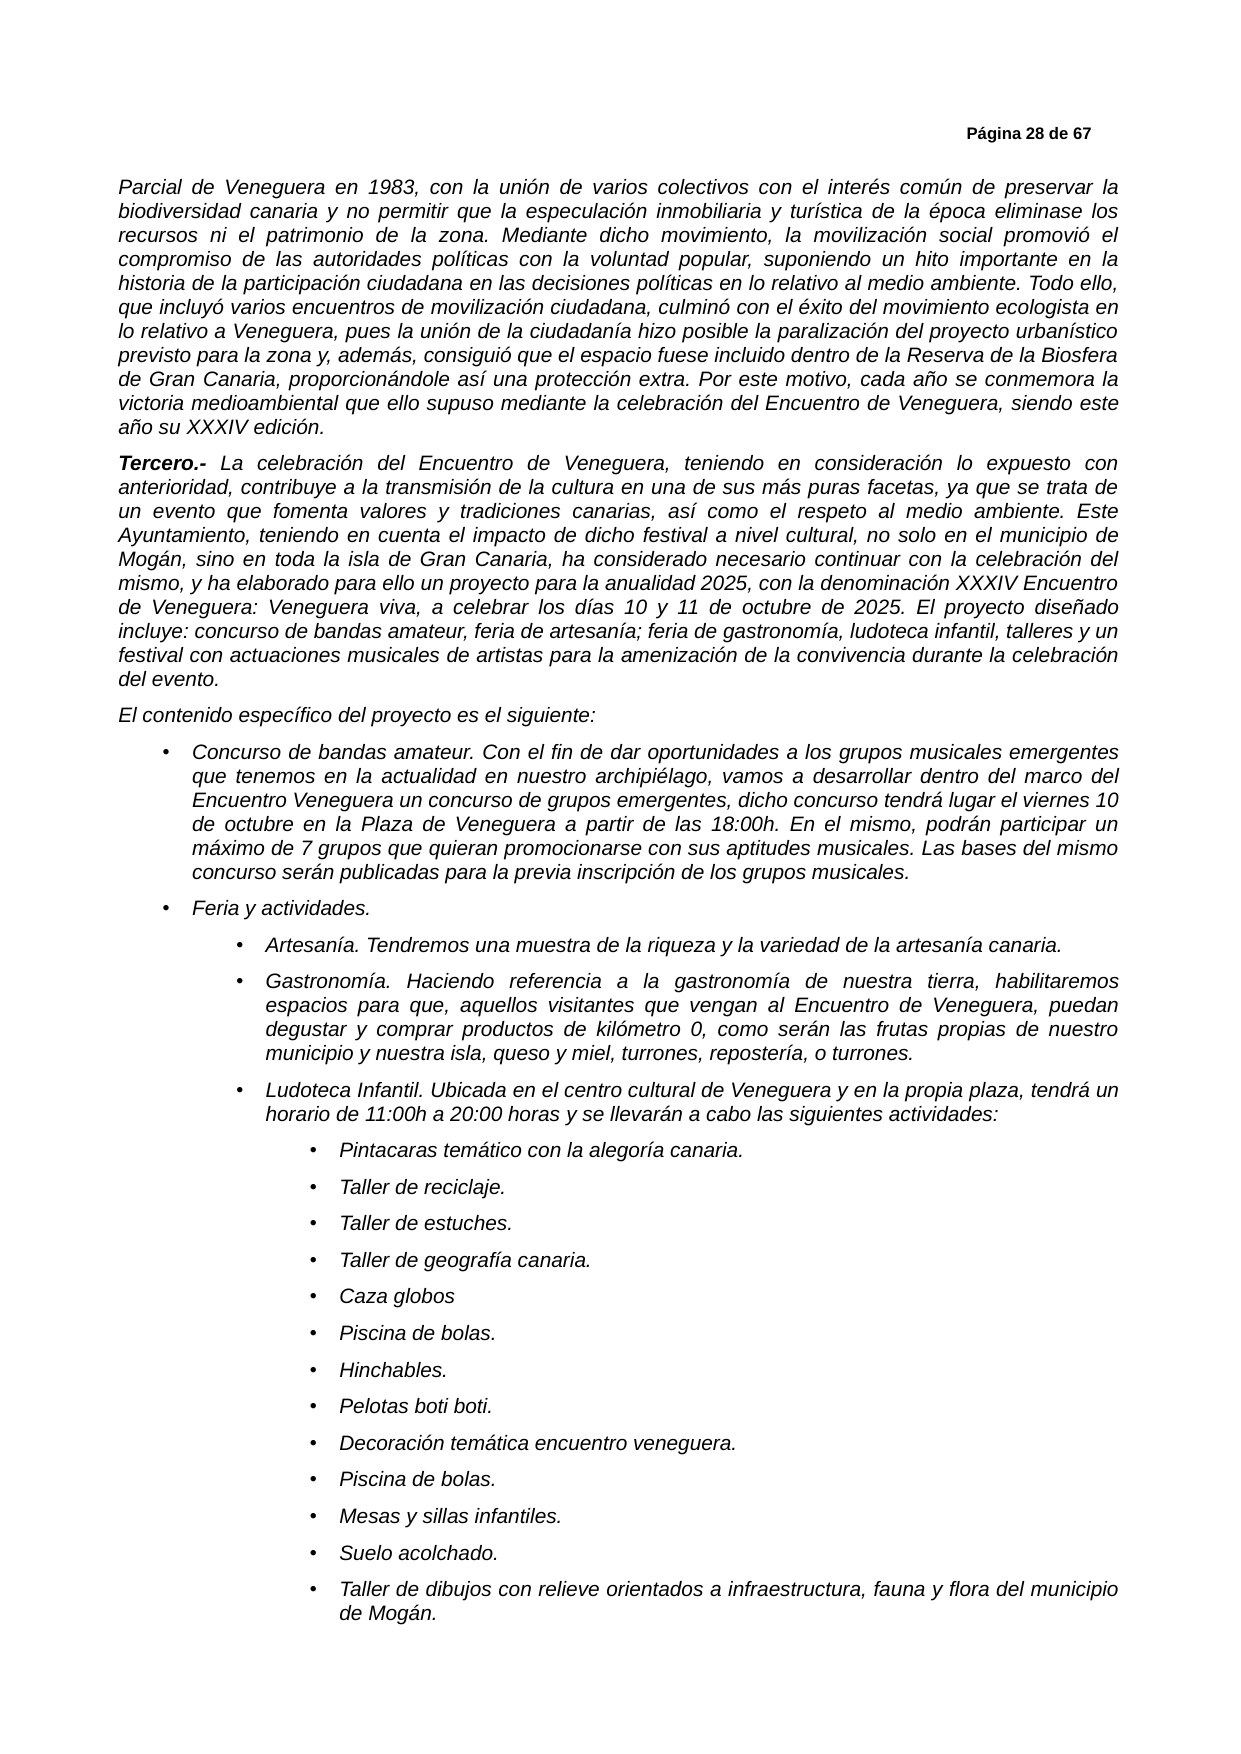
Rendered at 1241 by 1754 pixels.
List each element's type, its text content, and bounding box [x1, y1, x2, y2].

list Taller de dibujos con relieve orientados a infraestructura, fauna y flora del municipio de Mogán. [309, 1577, 1122, 1625]
list Artesanía. Tendremos una muestra de la riqueza y la variedad de la artesanía canaria. [236, 933, 1122, 957]
list Piscina de bolas. [309, 1321, 1122, 1345]
list Pelotas boti boti. [309, 1394, 1122, 1418]
text El contenido específico del proyecto es el siguiente: [118, 703, 1122, 727]
list Piscina de bolas. [309, 1467, 1122, 1491]
list Pintacaras temático con la alegoría canaria. [309, 1138, 1122, 1162]
list Mesas y sillas infantiles. [309, 1504, 1122, 1528]
list Feria y actividades. [162, 896, 1122, 920]
list Caza globos [309, 1284, 1122, 1308]
list Taller de reciclaje. [309, 1175, 1122, 1199]
list Decoración temática encuentro veneguera. [309, 1431, 1122, 1455]
list Taller de geografía canaria. [309, 1248, 1122, 1272]
list Suelo acolchado. [309, 1540, 1122, 1564]
list Ludoteca Infantil. Ubicada en el centro cultural de Veneguera y en la propia plaza, tendrá un horario de 11:00h a 20:00 horas y se llevarán a cabo las siguientes actividades: [236, 1078, 1122, 1126]
list Concurso de bandas amateur. Con el fin de dar oportunidades a los grupos musicales emergentes que tenemos en la actualidad en nuestro archipiélago, vamos a desarrollar dentro del marco del Encuentro Veneguera un concurso de grupos emergentes, dicho concurso tendrá lugar el viernes 10 de octubre en la Plaza de Veneguera a partir de las 18:00h. En el mismo, podrán participar un máximo de 7 grupos que quieran promocionarse con sus aptitudes musicales. Las bases del mismo concurso serán publicadas para la previa inscripción de los grupos musicales. [162, 740, 1122, 883]
list Gastronomía. Haciendo referencia a la gastronomía de nuestra tierra, habilitaremos espacios para que, aquellos visitantes que vengan al Encuentro de Veneguera, puedan degustar y comprar productos de kilómetro 0, como serán las frutas propias de nuestro municipio y nuestra isla, queso y miel, turrones, repostería, o turrones. [236, 969, 1122, 1065]
list Taller de estuches. [309, 1211, 1122, 1235]
text Parcial de Veneguera en 1983, con la unión de varios colectivos con el interés común de preservar la biodiversidad canaria y no permitir que la especulación inmobiliaria y turística de la época eliminase los recursos ni el patrimonio de la zona. Mediante dicho movimiento, la movilización social promovió el compromiso de las autoridades políticas con la voluntad popular, suponiendo un hito importante en la historia de la participación ciudadana en las decisiones políticas en lo relativo al medio ambiente. Todo ello, que incluyó varios encuentros de movilización ciudadana, culminó con el éxito del movimiento ecologista en lo relativo a Veneguera, pues la unión de la ciudadanía hizo posible la paralización del proyecto urbanístico previsto para la zona y, además, consiguió que el espacio fuese incluido dentro de la Reserva de la Biosfera de Gran Canaria, proporcionándole así una protección extra. Por este motivo, cada año se conmemora la victoria medioambiental que ello supuso mediante la celebración del Encuentro de Veneguera, siendo este año su XXXIV edición. [118, 175, 1122, 439]
list Hinchables. [309, 1357, 1122, 1382]
text Tercero.- La celebración del Encuentro de Veneguera, teniendo en consideración lo expuesto con anterioridad, contribuye a la transmisión de la cultura en una de sus más puras facetas, ya que se trata de un evento que fomenta valores y tradiciones canarias, así como el respeto al medio ambiente. Este Ayuntamiento, teniendo en cuenta el impacto de dicho festival a nivel cultural, no solo en el municipio de Mogán, sino en toda la isla de Gran Canaria, ha considerado necesario continuar con la celebración del mismo, y ha elaborado para ello un proyecto para la anualidad 2025, con la denominación XXXIV Encuentro de Veneguera: Veneguera viva, a celebrar los días 10 y 11 de octubre de 2025. El proyecto diseñado incluye: concurso de bandas amateur, feria de artesanía; feria de gastronomía, ludoteca infantil, talleres y un festival con actuaciones musicales de artistas para la amenización de la convivencia durante la celebración del evento. [118, 451, 1122, 691]
